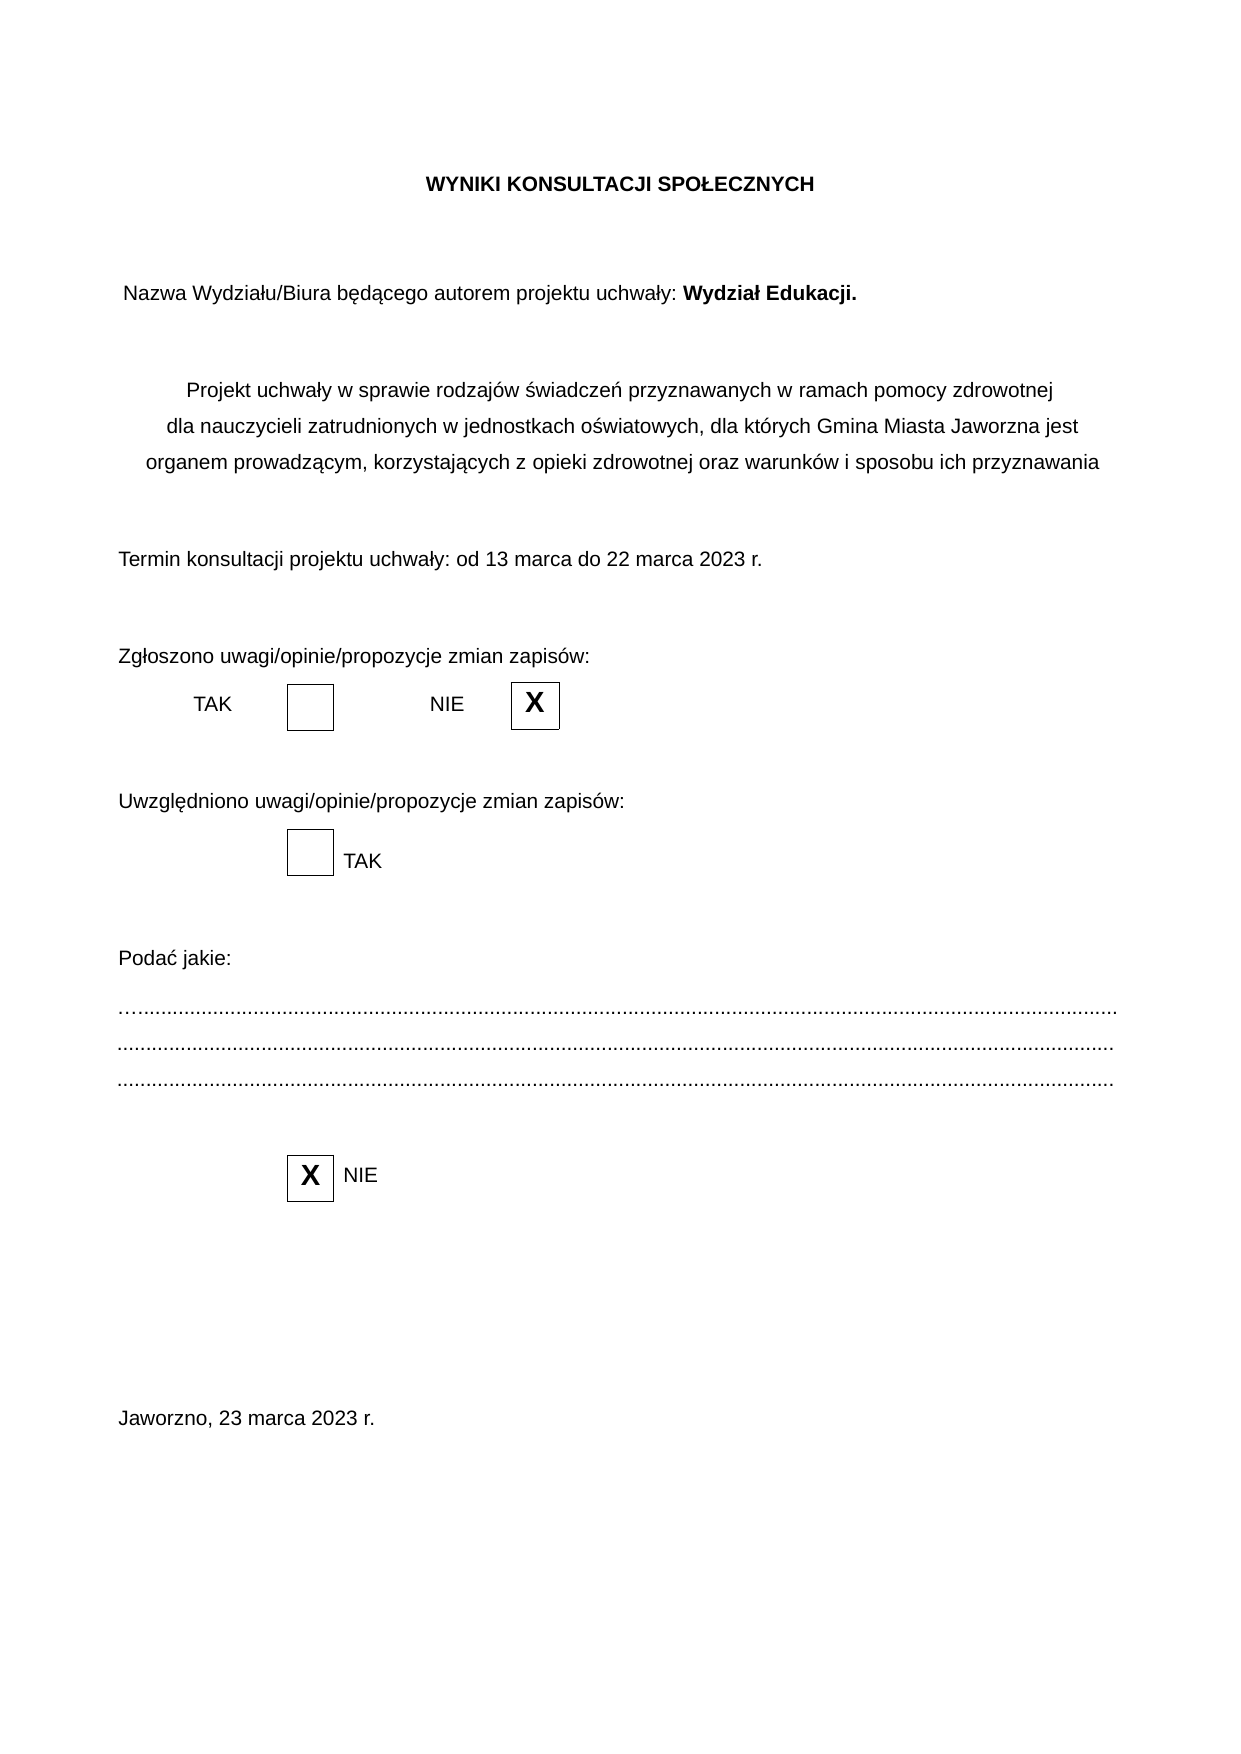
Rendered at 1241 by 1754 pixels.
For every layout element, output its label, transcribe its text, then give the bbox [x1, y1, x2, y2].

text [118, 1163, 287, 1187]
text X [514, 685, 556, 719]
text TAK [334, 849, 1122, 873]
text Jaworzno, 23 marca 2023 r. [118, 1405, 1122, 1429]
text [288, 685, 333, 730]
text Podać jakie: [118, 946, 1122, 970]
text Projekt uchwały w sprawie rodzajów świadczeń przyznawanych w ramach pomocy zdrowotnej dla nauczycieli zatrudnionych w jednostkach oświatowych, dla których Gmina Miasta Jaworzna jest organem prowadzącym, korzystających z opieki zdrowotnej oraz warunków i sposobu ich przyznawania [123, 378, 1122, 474]
text [288, 830, 333, 875]
text NIE [334, 1163, 1122, 1187]
text WYNIKI KONSULTACJI SPOŁECZNYCH [118, 172, 1122, 196]
text Zgłoszono uwagi/opinie/propozycje zmian zapisów: [118, 644, 1122, 668]
text X [290, 1157, 330, 1191]
text [560, 692, 1122, 716]
text [118, 849, 287, 873]
text Termin konsultacji projektu uchwały: od 13 marca do 22 marca 2023 r. [118, 547, 1122, 571]
text NIE [334, 692, 511, 716]
text Uwzględniono uwagi/opinie/propozycje zmian zapisów: [118, 789, 1122, 813]
text ….................................................................................................................................................................................................................................................................................................................................................................................................................................................................................................................................... [117, 994, 1122, 1090]
text Nazwa Wydziału/Biura będącego autorem projektu uchwały: Wydział Edukacji. [123, 281, 1122, 305]
text TAK [118, 692, 287, 716]
text [288, 1156, 333, 1201]
text [512, 683, 559, 729]
